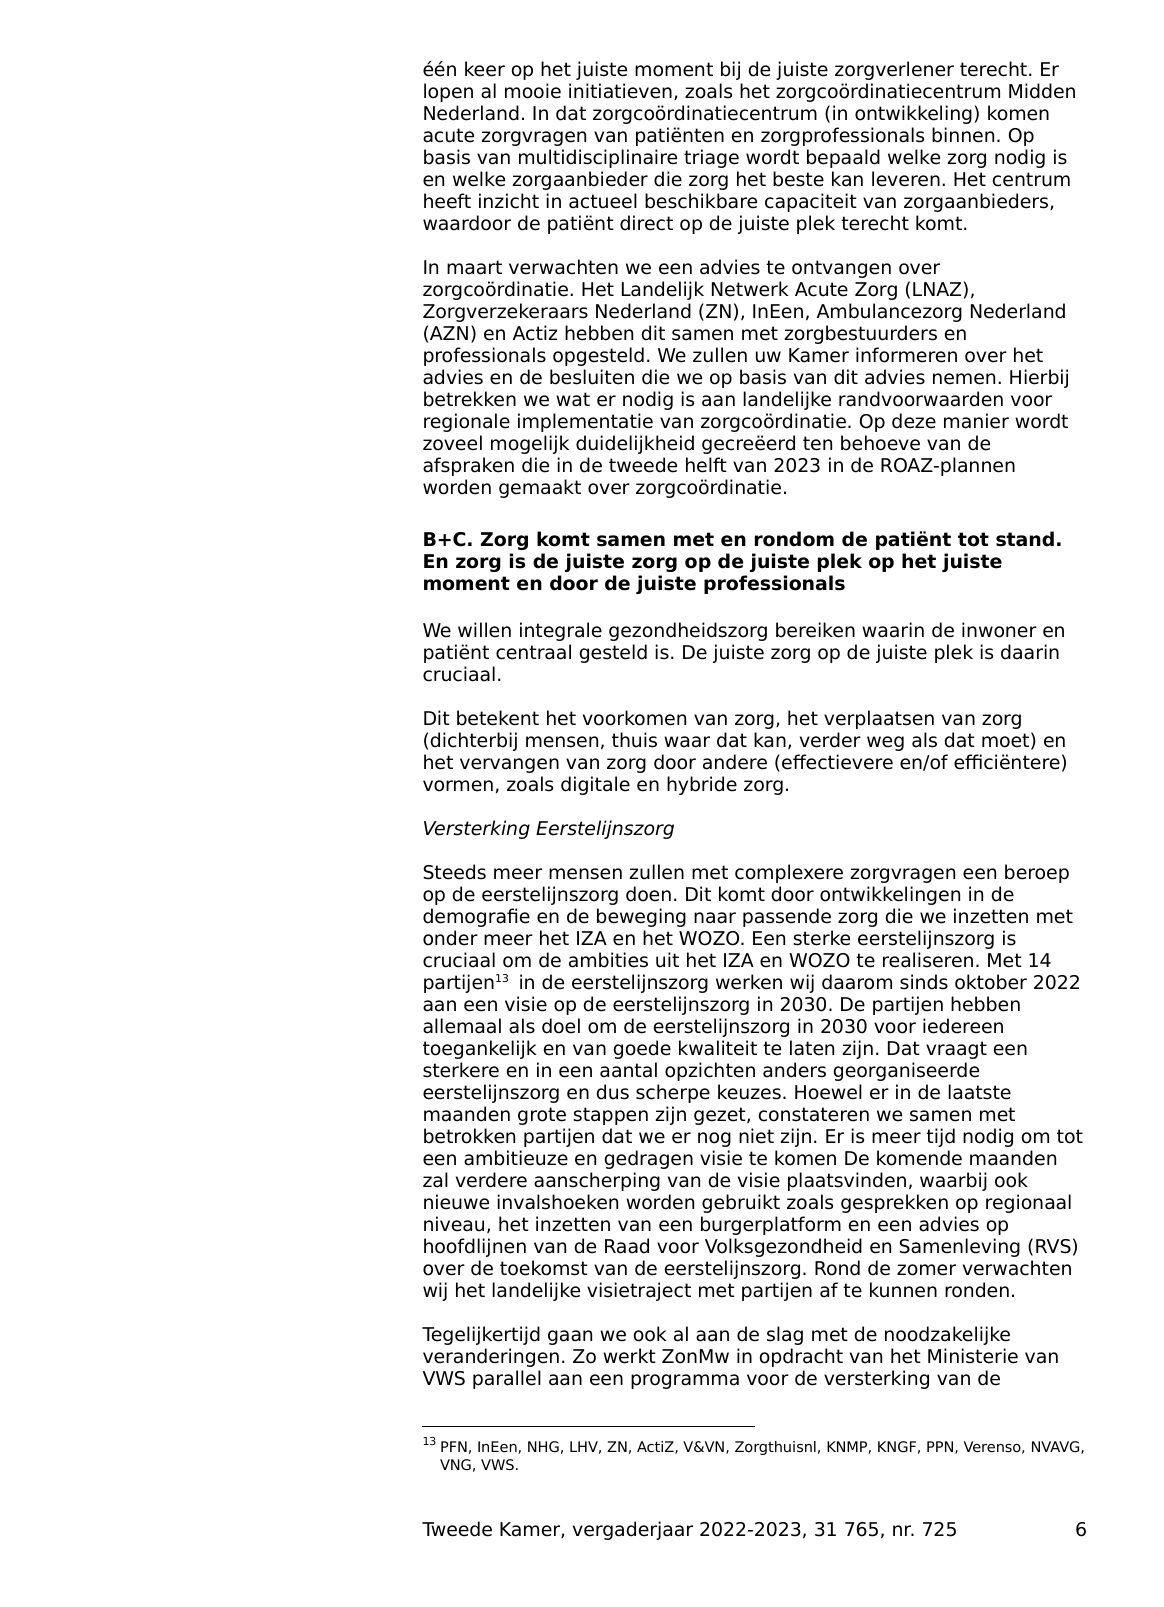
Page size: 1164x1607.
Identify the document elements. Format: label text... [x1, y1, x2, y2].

text We willen integrale gezondheidszorg bereiken waarin de inwoner en patiënt centraal gesteld is. De juiste zorg op de juiste plek is daarin cruciaal. [422, 620, 1087, 686]
text één keer op het juiste moment bij de juiste zorgverlener terecht. Er lopen al mooie initiatieven, zoals het zorgcoördinatiecentrum Midden Nederland. In dat zorgcoördinatiecentrum (in ontwikkeling) komen acute zorgvragen van patiënten en zorgprofessionals binnen. Op basis van multidisciplinaire triage wordt bepaald welke zorg nodig is en welke zorgaanbieder die zorg het beste kan leveren. Het centrum heeft inzicht in actueel beschikbare capaciteit van zorgaanbieders, waardoor de patiënt direct op de juiste plek terecht komt. [422, 59, 1087, 235]
text Tegelijkertijd gaan we ook al aan de slag met de noodzakelijke veranderingen. Zo werkt ZonMw in opdracht van het Ministerie van VWS parallel aan een programma voor de versterking van de [422, 1324, 1087, 1390]
subtitle Versterking Eerstelijnszorg [422, 818, 1087, 840]
text Dit betekent het voorkomen van zorg, het verplaatsen van zorg (dichterbij mensen, thuis waar dat kan, verder weg als dat moet) en het vervangen van zorg door andere (effectievere en/of efficiëntere) vormen, zoals digitale en hybride zorg. [422, 708, 1087, 796]
text In maart verwachten we een advies te ontvangen over zorgcoördinatie. Het Landelijk Netwerk Acute Zorg (LNAZ), Zorgverzekeraars Nederland (ZN), InEen, Ambulancezorg Nederland (AZN) en Actiz hebben dit samen met zorgbestuurders en professionals opgesteld. We zullen uw Kamer informeren over het advies en de besluiten die we op basis van dit advies nemen. Hierbij betrekken we wat er nodig is aan landelijke randvoorwaarden voor regionale implementatie van zorgcoördinatie. Op deze manier wordt zoveel mogelijk duidelijkheid gecreëerd ten behoeve van de afspraken die in de tweede helft van 2023 in de ROAZ-plannen worden gemaakt over zorgcoördinatie. [422, 257, 1087, 499]
text Steeds meer mensen zullen met complexere zorgvragen een beroep op de eerstelijnszorg doen. Dit komt door ontwikkelingen in de demografie en de beweging naar passende zorg die we inzetten met onder meer het IZA en het WOZO. Een sterke eerstelijnszorg is cruciaal om de ambities uit het IZA en WOZO te realiseren. Met 14 partijen in de eerstelijnszorg werken wij daarom sinds oktober 2022 aan een visie op de eerstelijnszorg in 2030. De partijen hebben allemaal als doel om de eerstelijnszorg in 2030 voor iedereen toegankelijk en van goede kwaliteit te laten zijn. Dat vraagt een sterkere en in een aantal opzichten anders georganiseerde eerstelijnszorg en dus scherpe keuzes. Hoewel er in de laatste maanden grote stappen zijn gezet, constateren we samen met betrokken partijen dat we er nog niet zijn. Er is meer tijd nodig om tot een ambitieuze en gedragen visie te komen De komende maanden zal verdere aanscherping van de visie plaatsvinden, waarbij ook nieuwe invalshoeken worden gebruikt zoals gesprekken op regionaal niveau, het inzetten van een burgerplatform en een advies op hoofdlijnen van de Raad voor Volksgezondheid en Samenleving (RVS) over de toekomst van de eerstelijnszorg. Rond de zomer verwachten wij het landelijke visietraject met partijen af te kunnen ronden. [422, 862, 1087, 1302]
subtitle B+C. Zorg komt samen met en rondom de patiënt tot stand. En zorg is de juiste zorg op de juiste plek op het juiste moment en door de juiste professionals [422, 529, 1087, 595]
text PFN, InEen, NHG, LHV, ZN, ActiZ, V&VN, Zorgthuisnl, KNMP, KNGF, PPN, Verenso, NVAVG, VNG, VWS. [422, 1435, 1087, 1474]
